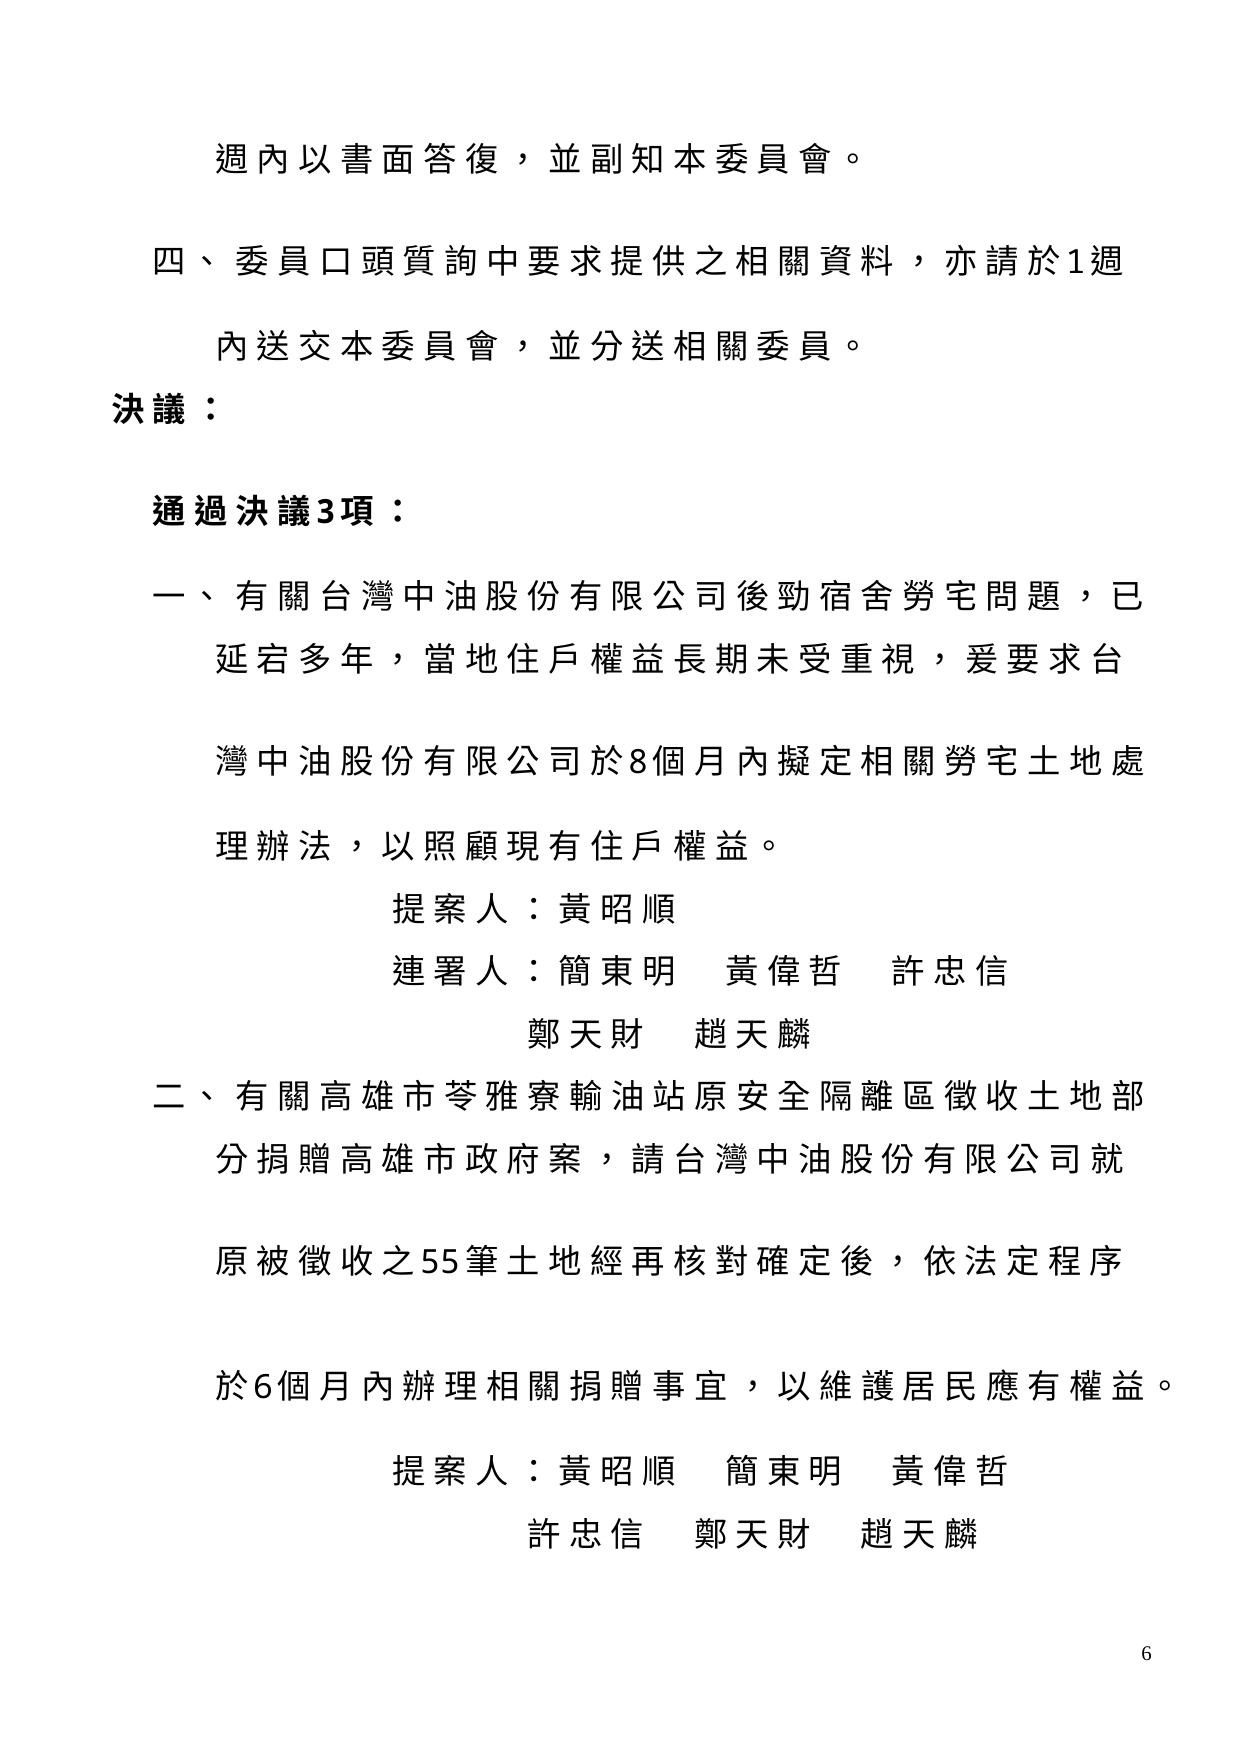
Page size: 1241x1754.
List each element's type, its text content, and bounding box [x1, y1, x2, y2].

text 二、有關高雄市苓雅寮輸油站原安全隔離區徵收土地部分捐贈高雄市政府案，請台灣中油股份有限公司就原被徵收之55筆土地經再核對確定後，依法定程序於6個月內辦理相關捐贈事宜，以維護居民應有權益。 [141, 1052, 1148, 1427]
text 連署人：簡東明 黃偉哲 許忠信 鄭天財 趙天麟 [383, 927, 1079, 1052]
text 四、委員口頭質詢中要求提供之相關資料，亦請於1週內送交本委員會，並分送相關委員。 [141, 177, 1148, 365]
text 通過決議3項： [141, 427, 1148, 552]
text 提案人：黃昭順 簡東明 黃偉哲 許忠信 鄭天財 趙天麟 [383, 1427, 1079, 1552]
text 提案人：黃昭順 [383, 865, 1079, 927]
text 週內以書面答復，並副知本委員會。 [141, 115, 1148, 177]
text 決議： [107, 365, 1148, 427]
text 一、有關台灣中油股份有限公司後勁宿舍勞宅問題，已延宕多年，當地住戶權益長期未受重視，爰要求台灣中油股份有限公司於8個月內擬定相關勞宅土地處理辦法，以照顧現有住戶權益。 [141, 552, 1148, 865]
